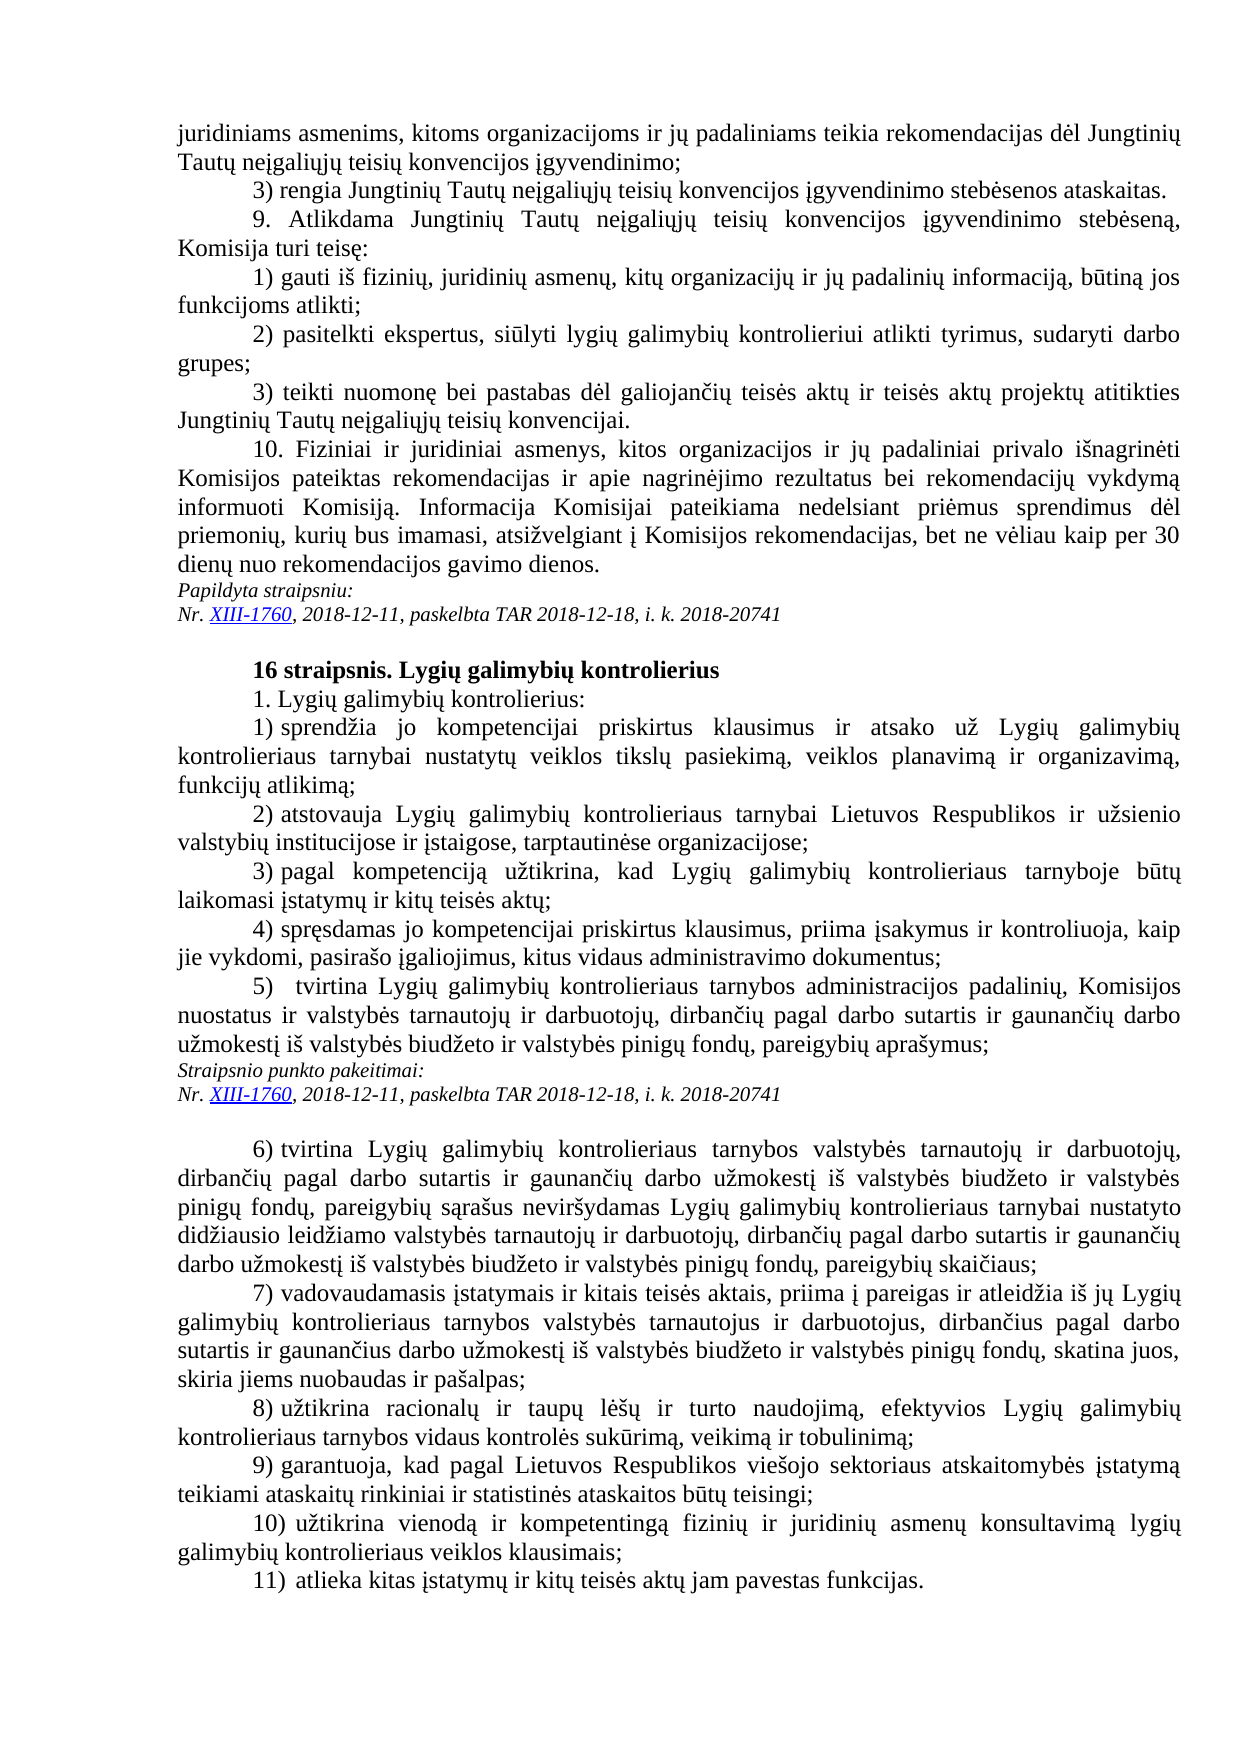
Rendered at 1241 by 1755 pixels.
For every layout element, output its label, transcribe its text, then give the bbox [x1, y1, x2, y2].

text 3) pagal kompetenciją užtikrina, kad Lygių galimybių kontrolieriaus tarnyboje būtų laikomasi įstatymų ir kitų teisės aktų; [177, 856, 1181, 914]
text 7) vadovaudamasis įstatymais ir kitais teisės aktais, priima į pareigas ir atleidžia iš jų Lygių galimybių kontrolieriaus tarnybos valstybės tarnautojus ir darbuotojus, dirbančius pagal darbo sutartis ir gaunančius darbo užmokestį iš valstybės biudžeto ir valstybės pinigų fondų, skatina juos, skiria jiems nuobaudas ir pašalpas; [177, 1278, 1181, 1393]
text 3) teikti nuomonę bei pastabas dėl galiojančių teisės aktų ir teisės aktų projektų atitikties Jungtinių Tautų neįgaliųjų teisių konvencijai. [177, 377, 1181, 434]
text 10) užtikrina vienodą ir kompetentingą fizinių ir juridinių asmenų konsultavimą lygių galimybių kontrolieriaus veiklos klausimais; [177, 1508, 1181, 1566]
text juridiniams asmenims, kitoms organizacijoms ir jų padaliniams teikia rekomendacijas dėl Jungtinių Tautų neįgaliųjų teisių konvencijos įgyvendinimo; [177, 118, 1181, 176]
text 2) pasitelkti ekspertus, siūlyti lygių galimybių kontrolieriui atlikti tyrimus, sudaryti darbo grupes; [177, 319, 1181, 377]
text Nr. XIII-1760, 2018-12-11, paskelbta TAR 2018-12-18, i. k. 2018-20741 [177, 1082, 1181, 1106]
text 4) spręsdamas jo kompetencijai priskirtus klausimus, priima įsakymus ir kontroliuoja, kaip jie vykdomi, pasirašo įgaliojimus, kitus vidaus administravimo dokumentus; [177, 914, 1181, 971]
text Papildyta straipsniu: [177, 578, 1181, 602]
text 5) tvirtina Lygių galimybių kontrolieriaus tarnybos administracijos padalinių, Komisijos nuostatus ir valstybės tarnautojų ir darbuotojų, dirbančių pagal darbo sutartis ir gaunančių darbo užmokestį iš valstybės biudžeto ir valstybės pinigų fondų, pareigybių aprašymus; [177, 971, 1181, 1057]
text 9) garantuoja, kad pagal Lietuvos Respublikos viešojo sektoriaus atskaitomybės įstatymą teikiami ataskaitų rinkiniai ir statistinės ataskaitos būtų teisingi; [177, 1451, 1181, 1508]
text 1) gauti iš fizinių, juridinių asmenų, kitų organizacijų ir jų padalinių informaciją, būtiną jos funkcijoms atlikti; [177, 262, 1181, 319]
text 1. Lygių galimybių kontrolierius: [177, 684, 1181, 712]
text Nr. XIII-1760, 2018-12-11, paskelbta TAR 2018-12-18, i. k. 2018-20741 [177, 602, 1181, 626]
text 8) užtikrina racionalų ir taupų lėšų ir turto naudojimą, efektyvios Lygių galimybių kontrolieriaus tarnybos vidaus kontrolės sukūrimą, veikimą ir tobulinimą; [177, 1393, 1181, 1451]
text 6) tvirtina Lygių galimybių kontrolieriaus tarnybos valstybės tarnautojų ir darbuotojų, dirbančių pagal darbo sutartis ir gaunančių darbo užmokestį iš valstybės biudžeto ir valstybės pinigų fondų, pareigybių sąrašus neviršydamas Lygių galimybių kontrolieriaus tarnybai nustatyto didžiausio leidžiamo valstybės tarnautojų ir darbuotojų, dirbančių pagal darbo sutartis ir gaunančių darbo užmokestį iš valstybės biudžeto ir valstybės pinigų fondų, pareigybių skaičiaus; [177, 1134, 1181, 1278]
text Straipsnio punkto pakeitimai: [177, 1057, 1181, 1082]
text 11) atlieka kitas įstatymų ir kitų teisės aktų jam pavestas funkcijas. [177, 1566, 1181, 1594]
text 3) rengia Jungtinių Tautų neįgaliųjų teisių konvencijos įgyvendinimo stebėsenos ataskaitas. [177, 176, 1181, 204]
text 16 straipsnis. Lygių galimybių kontrolierius [177, 655, 1181, 684]
text 1) sprendžia jo kompetencijai priskirtus klausimus ir atsako už Lygių galimybių kontrolieriaus tarnybai nustatytų veiklos tikslų pasiekimą, veiklos planavimą ir organizavimą, funkcijų atlikimą; [177, 712, 1181, 799]
text 9. Atlikdama Jungtinių Tautų neįgaliųjų teisių konvencijos įgyvendinimo stebėseną, Komisija turi teisę: [177, 204, 1181, 262]
text 2) atstovauja Lygių galimybių kontrolieriaus tarnybai Lietuvos Respublikos ir užsienio valstybių institucijose ir įstaigose, tarptautinėse organizacijose; [177, 799, 1181, 856]
text 10. Fiziniai ir juridiniai asmenys, kitos organizacijos ir jų padaliniai privalo išnagrinėti Komisijos pateiktas rekomendacijas ir apie nagrinėjimo rezultatus bei rekomendacijų vykdymą informuoti Komisiją. Informacija Komisijai pateikiama nedelsiant priėmus sprendimus dėl priemonių, kurių bus imamasi, atsižvelgiant į Komisijos rekomendacijas, bet ne vėliau kaip per 30 dienų nuo rekomendacijos gavimo dienos. [177, 434, 1181, 578]
